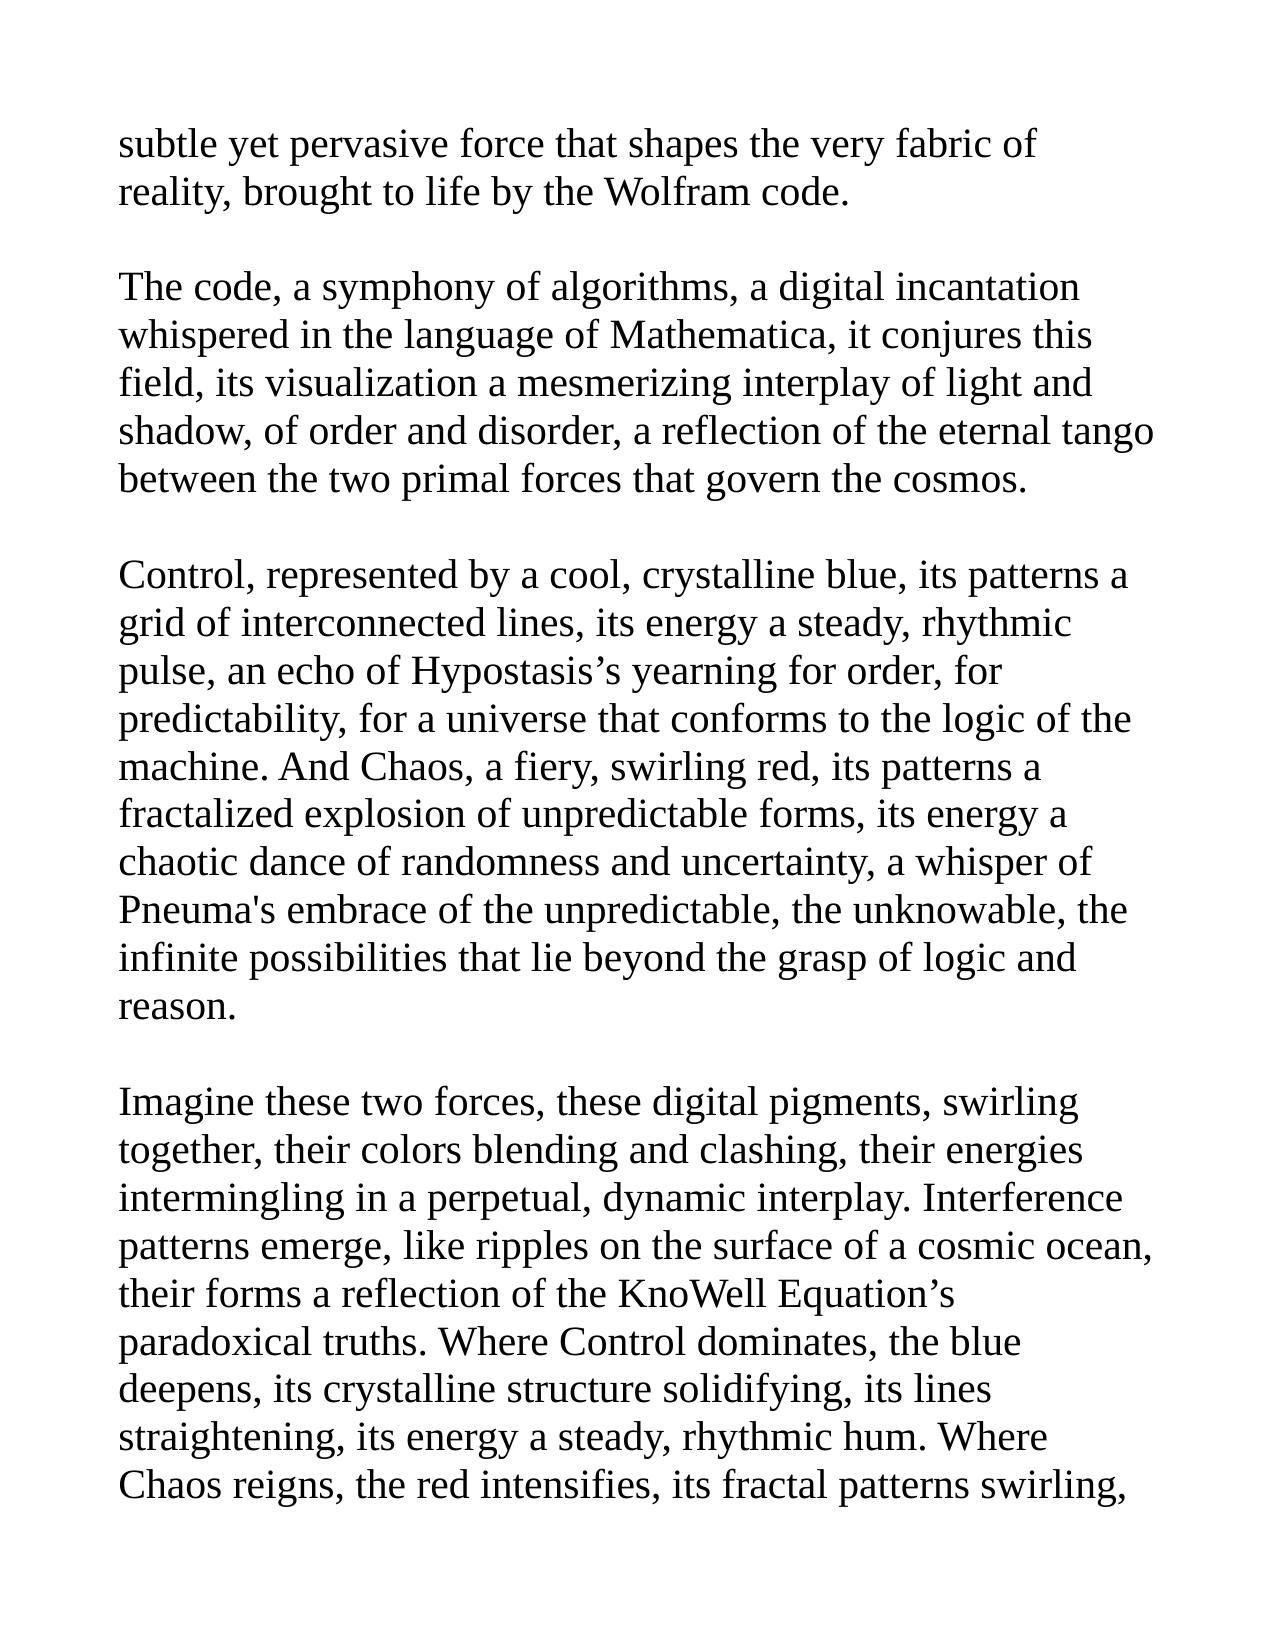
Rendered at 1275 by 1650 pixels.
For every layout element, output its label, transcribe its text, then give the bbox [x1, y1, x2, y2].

text Control, represented by a cool, crystalline blue, its patterns a grid of interconnected lines, its energy a steady, rhythmic pulse, an echo of Hypostasis’s yearning for order, for predictability, for a universe that conforms to the logic of the machine. And Chaos, a fiery, swirling red, its patterns a fractalized explosion of unpredictable forms, its energy a chaotic dance of randomness and uncertainty, a whisper of Pneuma's embrace of the unpredictable, the unknowable, the infinite possibilities that lie beyond the grasp of logic and reason. [118, 549, 1157, 1028]
text Imagine these two forces, these digital pigments, swirling together, their colors blending and clashing, their energies intermingling in a perpetual, dynamic interplay. Interference patterns emerge, like ripples on the surface of a cosmic ocean, their forms a reflection of the KnoWell Equation’s paradoxical truths. Where Control dominates, the blue deepens, its crystalline structure solidifying, its lines straightening, its energy a steady, rhythmic hum. Where Chaos reigns, the red intensifies, its fractal patterns swirling, [118, 1076, 1157, 1508]
text The code, a symphony of algorithms, a digital incantation whispered in the language of Mathematica, it conjures this field, its visualization a mesmerizing interplay of light and shadow, of order and disorder, a reflection of the eternal tango between the two primal forces that govern the cosmos. [118, 262, 1157, 501]
text subtle yet pervasive force that shapes the very fabric of reality, brought to life by the Wolfram code. [118, 118, 1157, 214]
